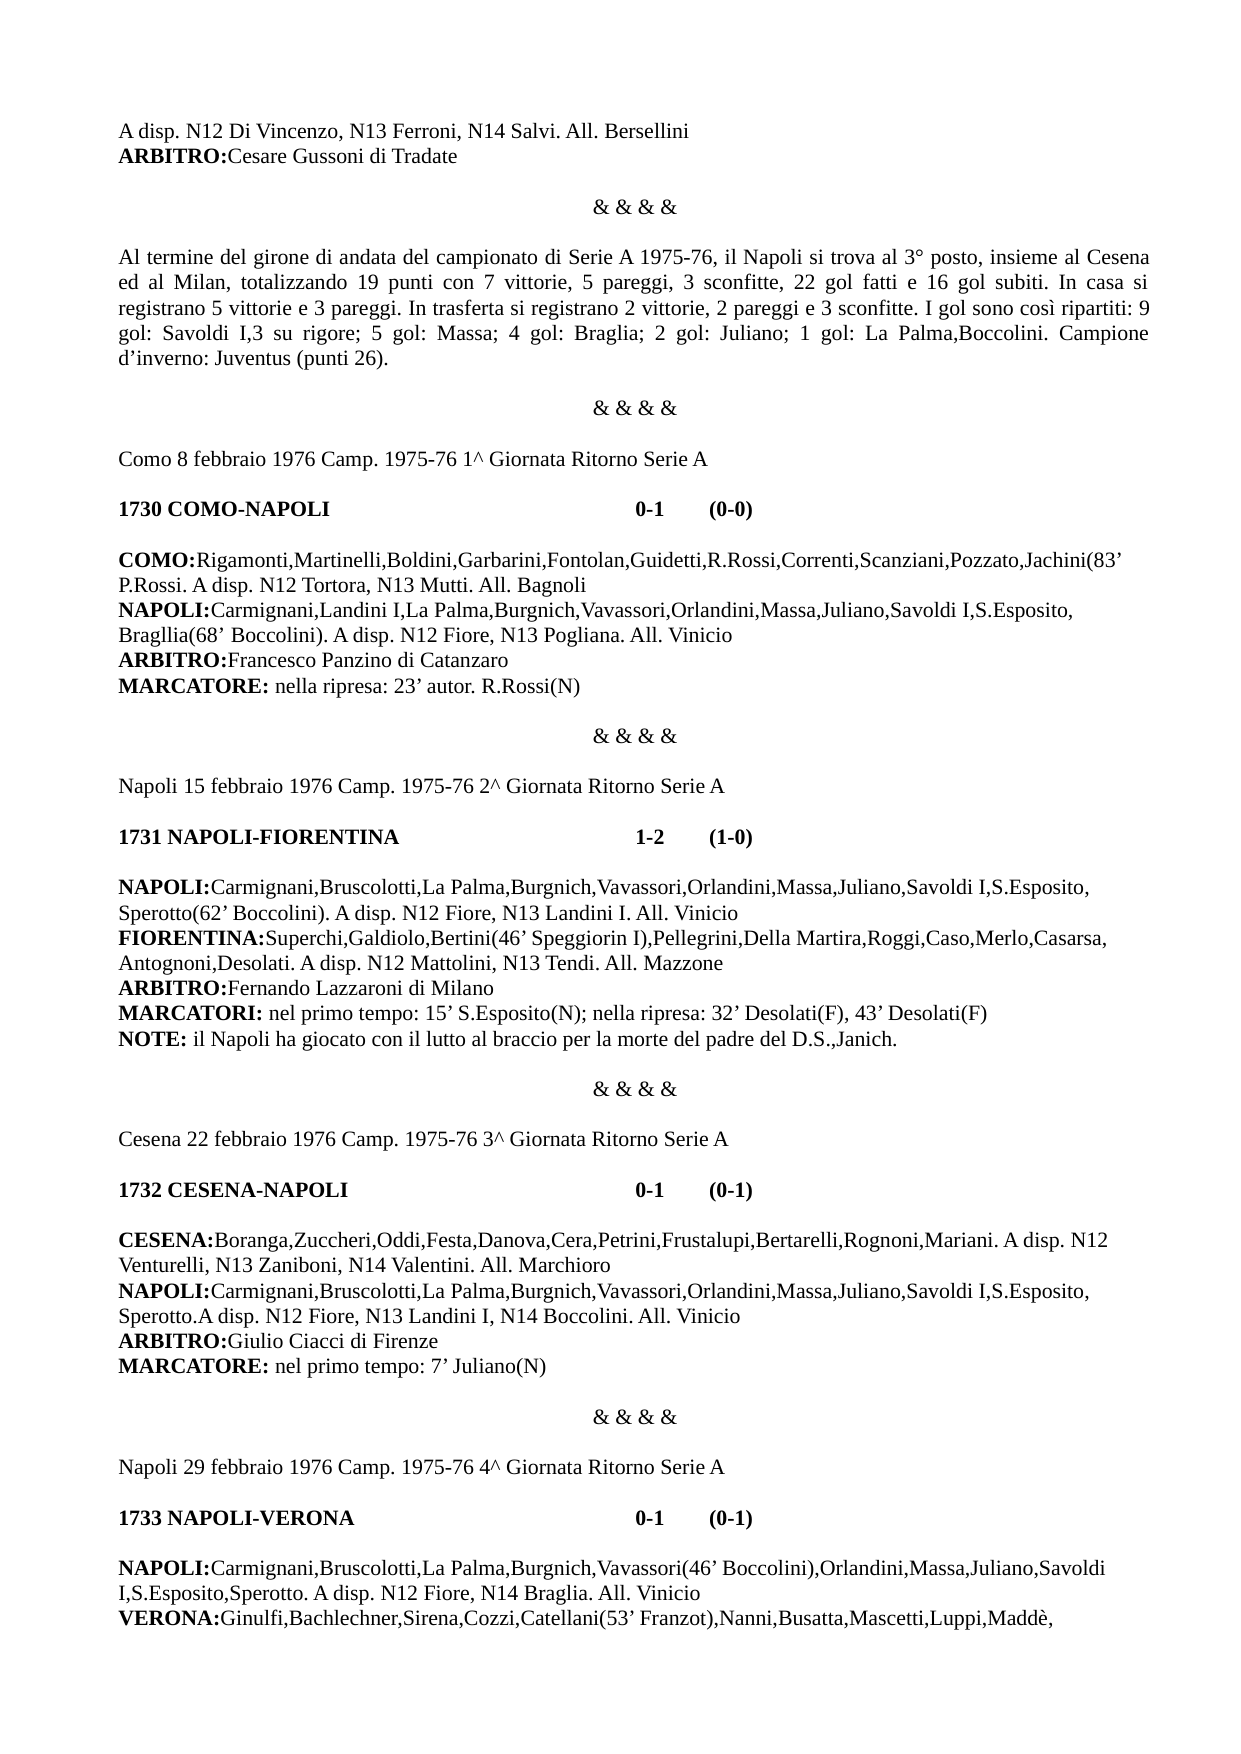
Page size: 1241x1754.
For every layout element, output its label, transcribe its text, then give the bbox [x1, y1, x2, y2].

text & & & & [118, 1404, 1152, 1429]
text Cesena 22 febbraio 1976 Camp. 1975-76 3^ Giornata Ritorno Serie A [118, 1126, 1152, 1152]
text NAPOLI:Carmignani,Bruscolotti,La Palma,Burgnich,Vavassori,Orlandini,Massa,Juliano,Savoldi I,S.Esposito, [118, 874, 1152, 899]
text P.Rossi. A disp. N12 Tortora, N13 Mutti. All. Bagnoli [118, 572, 1152, 597]
text MARCATORI: nel primo tempo: 15’ S.Esposito(N); nella ripresa: 32’ Desolati(F), 43’ Desolati(F) [118, 1000, 1152, 1026]
text 1731 NAPOLI-FIORENTINA 1-2 (1-0) [118, 824, 1152, 849]
text CESENA:Boranga,Zuccheri,Oddi,Festa,Danova,Cera,Petrini,Frustalupi,Bertarelli,Rognoni,Mariani. A disp. N12 [118, 1227, 1152, 1252]
text Sperotto.A disp. N12 Fiore, N13 Landini I, N14 Boccolini. All. Vinicio [118, 1303, 1152, 1328]
text Antognoni,Desolati. A disp. N12 Mattolini, N13 Tendi. All. Mazzone [118, 950, 1152, 975]
text I,S.Esposito,Sperotto. A disp. N12 Fiore, N14 Braglia. All. Vinicio [118, 1580, 1152, 1605]
text & & & & [118, 723, 1152, 748]
text NAPOLI:Carmignani,Bruscolotti,La Palma,Burgnich,Vavassori,Orlandini,Massa,Juliano,Savoldi I,S.Esposito, [118, 1278, 1152, 1303]
text FIORENTINA:Superchi,Galdiolo,Bertini(46’ Speggiorin I),Pellegrini,Della Martira,Roggi,Caso,Merlo,Casarsa, [118, 925, 1152, 950]
text Bragllia(68’ Boccolini). A disp. N12 Fiore, N13 Pogliana. All. Vinicio [118, 622, 1152, 647]
text ARBITRO:Francesco Panzino di Catanzaro [118, 647, 1152, 673]
text & & & & [118, 395, 1152, 421]
text Sperotto(62’ Boccolini). A disp. N12 Fiore, N13 Landini I. All. Vinicio [118, 899, 1152, 925]
text A disp. N12 Di Vincenzo, N13 Ferroni, N14 Salvi. All. Bersellini [118, 118, 1152, 143]
text Al termine del girone di andata del campionato di Serie A 1975-76, il Napoli si trova al 3° posto, insieme al Cesena ed al Milan, totalizzando 19 punti con 7 vittorie, 5 pareggi, 3 sconfitte, 22 gol fatti e 16 gol subiti. In casa si registrano 5 vittorie e 3 pareggi. In trasferta si registrano 2 vittorie, 2 pareggi e 3 sconfitte. I gol sono così ripartiti: 9 gol: Savoldi I,3 su rigore; 5 gol: Massa; 4 gol: Braglia; 2 gol: Juliano; 1 gol: La Palma,Boccolini. Campione d’inverno: Juventus (punti 26). [118, 244, 1152, 370]
text ARBITRO:Cesare Gussoni di Tradate [118, 143, 1152, 168]
text NAPOLI:Carmignani,Landini I,La Palma,Burgnich,Vavassori,Orlandini,Massa,Juliano,Savoldi I,S.Esposito, [118, 597, 1152, 622]
text & & & & [118, 1076, 1152, 1101]
text Venturelli, N13 Zaniboni, N14 Valentini. All. Marchioro [118, 1252, 1152, 1278]
text Napoli 15 febbraio 1976 Camp. 1975-76 2^ Giornata Ritorno Serie A [118, 773, 1152, 799]
text 1732 CESENA-NAPOLI 0-1 (0-1) [118, 1177, 1152, 1202]
text ARBITRO:Giulio Ciacci di Firenze [118, 1328, 1152, 1353]
text Napoli 29 febbraio 1976 Camp. 1975-76 4^ Giornata Ritorno Serie A [118, 1454, 1152, 1479]
text 1733 NAPOLI-VERONA 0-1 (0-1) [118, 1504, 1152, 1530]
text & & & & [118, 194, 1152, 219]
text ARBITRO:Fernando Lazzaroni di Milano [118, 975, 1152, 1000]
text MARCATORE: nella ripresa: 23’ autor. R.Rossi(N) [118, 673, 1152, 698]
text NAPOLI:Carmignani,Bruscolotti,La Palma,Burgnich,Vavassori(46’ Boccolini),Orlandini,Massa,Juliano,Savoldi [118, 1555, 1152, 1580]
text Como 8 febbraio 1976 Camp. 1975-76 1^ Giornata Ritorno Serie A [118, 446, 1152, 471]
text 1730 COMO-NAPOLI 0-1 (0-0) [118, 496, 1152, 521]
text COMO:Rigamonti,Martinelli,Boldini,Garbarini,Fontolan,Guidetti,R.Rossi,Correnti,Scanziani,Pozzato,Jachini(83’ [118, 547, 1152, 572]
text NOTE: il Napoli ha giocato con il lutto al braccio per la morte del padre del D.S.,Janich. [118, 1026, 1152, 1051]
text VERONA:Ginulfi,Bachlechner,Sirena,Cozzi,Catellani(53’ Franzot),Nanni,Busatta,Mascetti,Luppi,Maddè, [118, 1605, 1152, 1631]
text MARCATORE: nel primo tempo: 7’ Juliano(N) [118, 1353, 1152, 1378]
